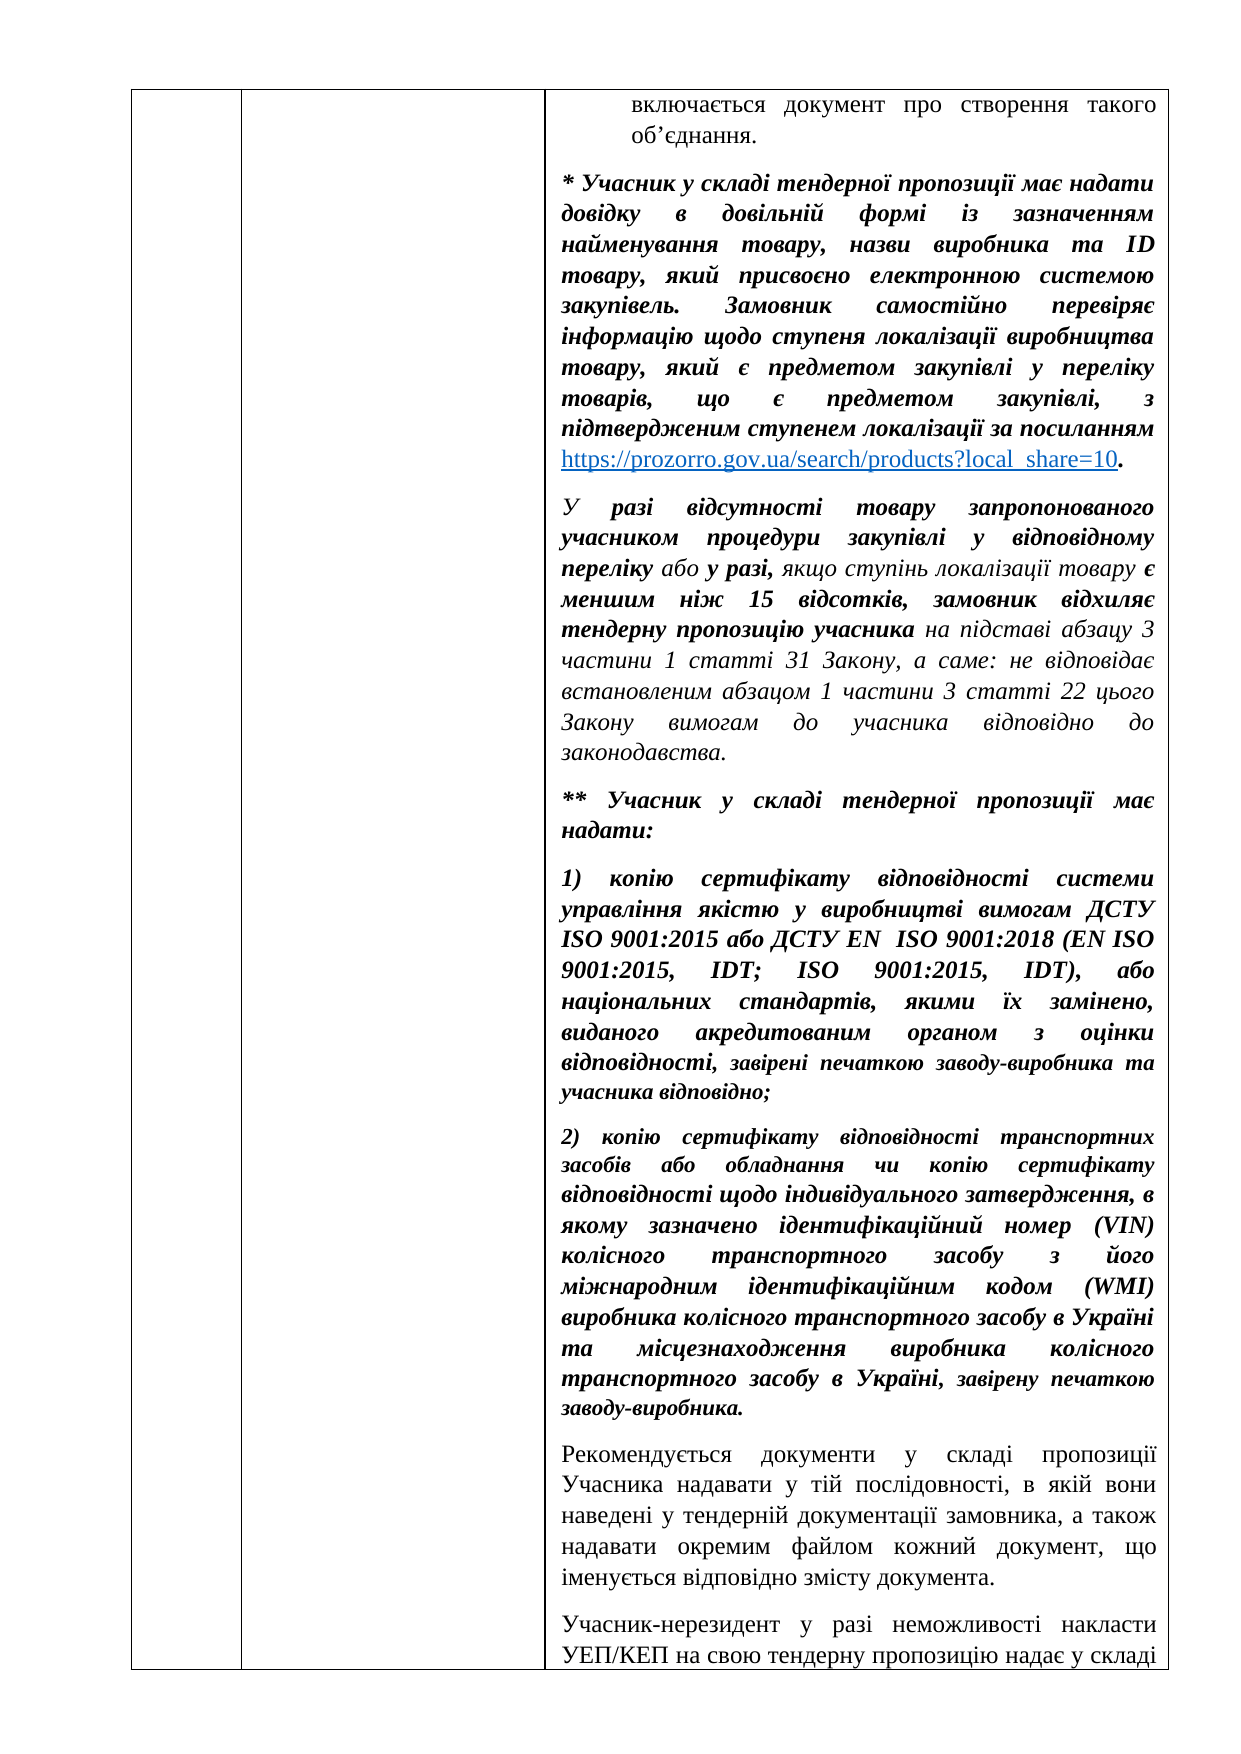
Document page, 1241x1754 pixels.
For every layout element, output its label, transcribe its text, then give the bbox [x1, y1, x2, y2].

table_cell включається документ про створення такого об’єднання. * Учасник у складі тендерної пропозиції має надати довідку в довільній формі із зазначенням найменування товару, назви виробника та ІD товару, який присвоєно електронною системою закупівель. Замовник самостійно перевіряє інформацію щодо ступеня локалізації виробництва товару, який є предметом закупівлі у переліку товарів, що є предметом закупівлі, з підтвердженим ступенем локалізації за посиланням https://prozorro.gov.ua/search/products?local_share=10. У разі відсутності товару запропонованого учасником процедури закупівлі у відповідному переліку або у разі, якщо ступінь локалізації товару є меншим ніж 15 відсотків, замовник відхиляє тендерну пропозицію учасника на підставі абзацу 3 частини 1 статті 31 Закону, а саме: не відповідає встановленим абзацом 1 частини 3 статті 22 цього Закону вимогам до учасника відповідно до законодавства. ** Учасник у складі тендерної пропозиції має надати: 1) копію сертифікату відповідності системи управління якістю у виробництві вимогам ДСТУ ISO 9001:2015 або ДСТУ EN ISO 9001:2018 (EN ISO 9001:2015, IDT; ISO 9001:2015, IDT), або національних стандартів, якими їх замінено, виданого акредитованим органом з оцінки відповідності, завірені печаткою заводу-виробника та учасника відповідно; 2) копію сертифікату відповідності транспортних засобів або обладнання чи копію сертифікату відповідності щодо індивідуального затвердження, в якому зазначено ідентифікаційний номер (VIN) колісного транспортного засобу з його міжнародним ідентифікаційним кодом (WMI) виробника колісного транспортного засобу в Україні та місцезнаходження виробника колісного транспортного засобу в Україні, завірену печаткою заводу-виробника. Рекомендується документи у складі пропозиції Учасника надавати у тій послідовності, в якій вони наведені у тендерній документації замовника, а також надавати окремим файлом кожний документ, що іменується відповідно змісту документа. Учасник-нерезидент у разі неможливості накласти УЕП/КЕП на свою тендерну пропозицію надає у складі [546, 90, 1168, 1669]
table_cell [132, 90, 241, 1669]
table_cell [242, 90, 544, 1669]
